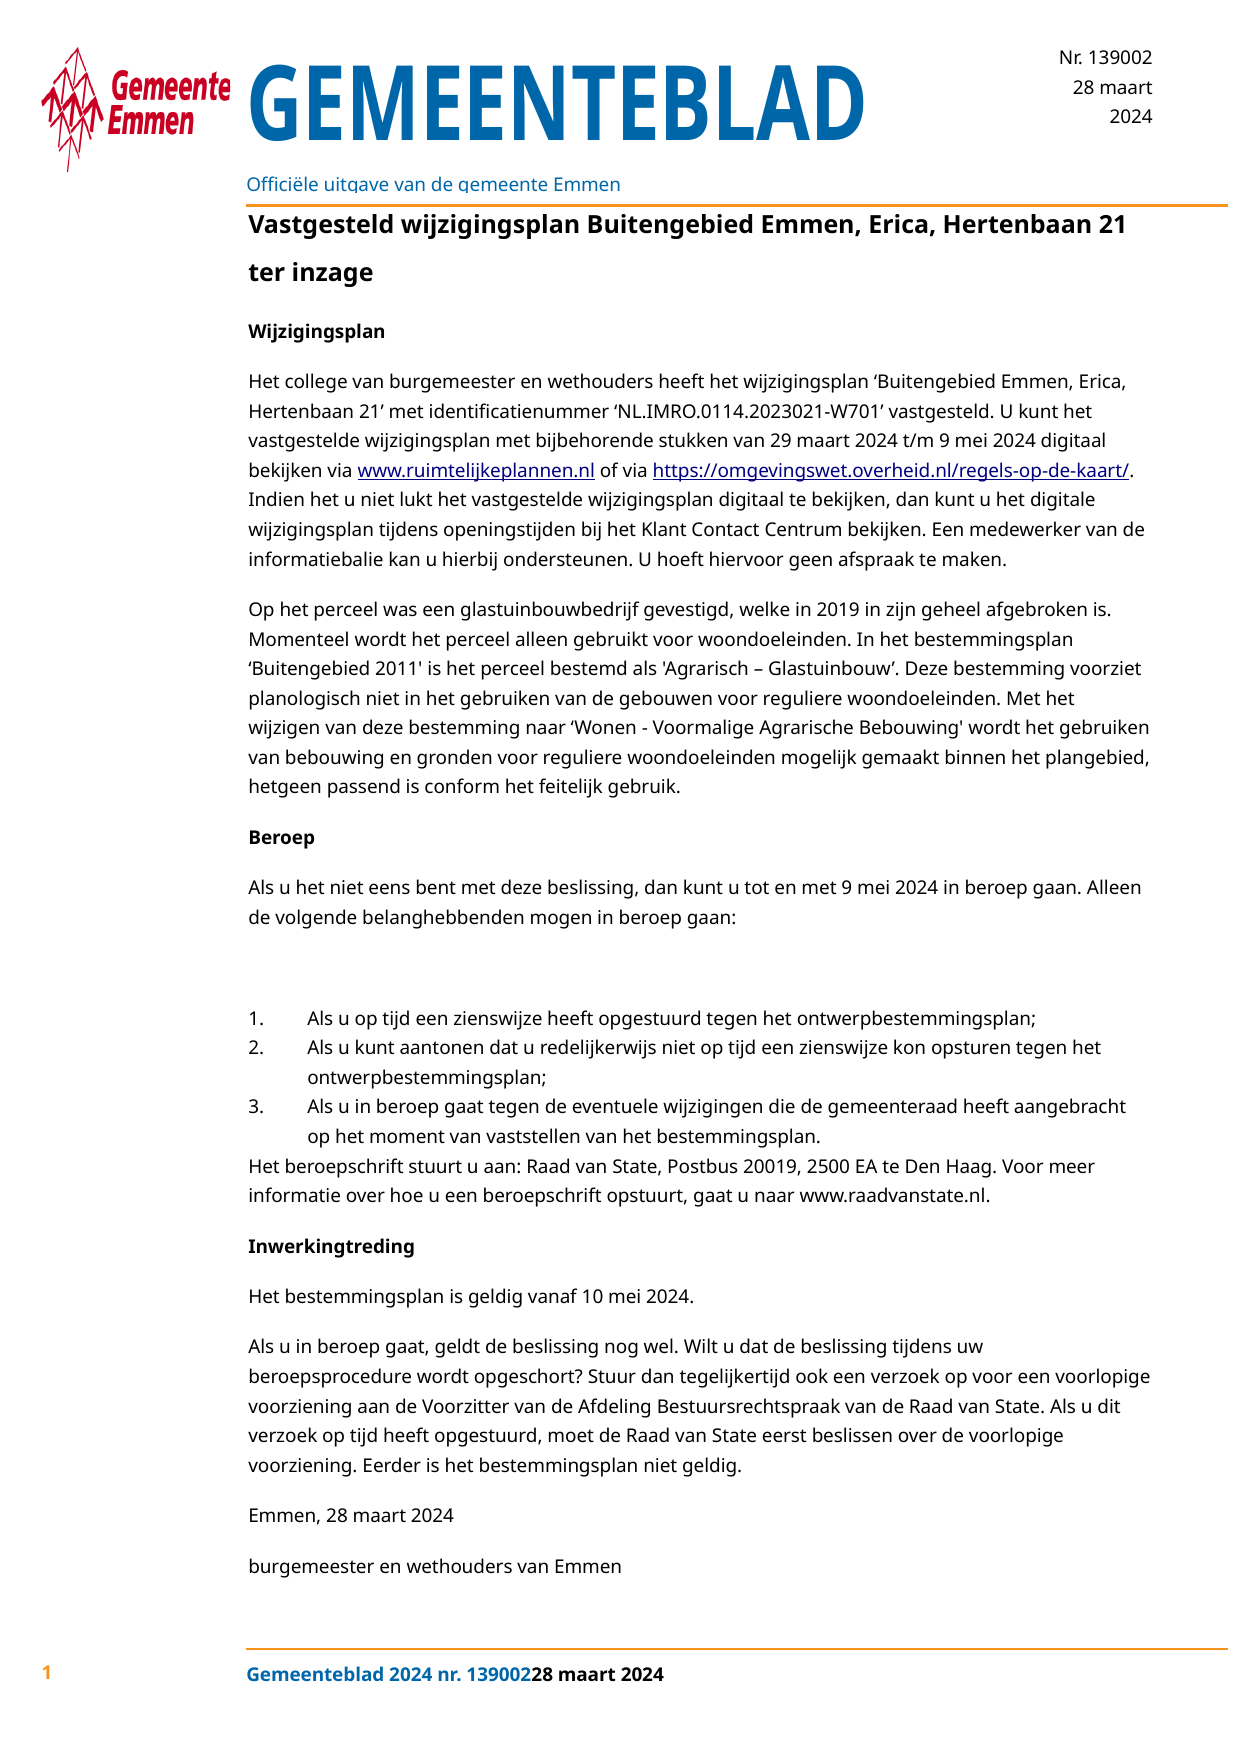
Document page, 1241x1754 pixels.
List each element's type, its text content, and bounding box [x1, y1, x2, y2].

list Als u in beroep gaat tegen de eventuele wijzigingen die de gemeenteraad heeft aangebracht op het moment van vaststellen van het bestemmingsplan. [248, 1094, 1152, 1149]
list Als u kunt aantonen dat u redelijkerwijs niet op tijd een zienswijze kon opsturen tegen het ontwerpbestemmingsplan; [248, 1034, 1152, 1090]
picture [41, 47, 231, 172]
text Als u het niet eens bent met deze beslissing, dan kunt u tot en met 9 mei 2024 in beroep gaan. Alleen de volgende belanghebbenden mogen in beroep gaan: [248, 874, 1152, 930]
list Als u op tijd een zienswijze heeft opgestuurd tegen het ontwerpbestemmingsplan; [248, 1005, 1152, 1031]
text Het beroepschrift stuurt u aan: Raad van State, Postbus 20019, 2500 EA te Den Haag. Voor meer informatie over hoe u een beroepschrift opstuurt, gaat u naar www.raadvanstate.nl. [248, 1153, 1152, 1208]
text Op het perceel was een glastuinbouwbedrijf gevestigd, welke in 2019 in zijn geheel afgebroken is. Momenteel wordt het perceel alleen gebruikt voor woondoeleinden. In het bestemmingsplan ‘Buitengebied 2011' is het perceel bestemd als 'Agrarisch – Glastuinbouw’. Deze bestemming voorziet planologisch niet in het gebruiken van de gebouwen voor reguliere woondoeleinden. Met het wijzigen van deze bestemming naar ‘Wonen - Voormalige Agrarische Bebouwing' wordt het gebruiken van bebouwing en gronden voor reguliere woondoeleinden mogelijk gemaakt binnen het plangebied, hetgeen passend is conform het feitelijk gebruik. [248, 596, 1152, 799]
text Beroep [248, 824, 1152, 850]
text Het college van burgemeester en wethouders heeft het wijzigingsplan ‘Buitengebied Emmen, Erica, Hertenbaan 21’ met identificatienummer ‘NL.IMRO.0114.2023021-W701’ vastgesteld. U kunt het vastgestelde wijzigingsplan met bijbehorende stukken van 29 maart 2024 t/m 9 mei 2024 digitaal bekijken via www.ruimtelijkeplannen.nl of via https://omgevingswet.overheid.nl/regels-op-de-kaart/. Indien het u niet lukt het vastgestelde wijzigingsplan digitaal te bekijken, dan kunt u het digitale wijzigingsplan tijdens openingstijden bij het Klant Contact Centrum bekijken. Een medewerker van de informatiebalie kan u hierbij ondersteunen. U hoeft hiervoor geen afspraak te maken. [248, 368, 1152, 572]
text Vastgesteld wijzigingsplan Buitengebied Emmen, Erica, Hertenbaan 21 ter inzage [248, 207, 1152, 288]
text burgemeester en wethouders van Emmen [248, 1553, 1152, 1579]
text Wijzigingsplan [248, 318, 1152, 344]
text Als u in beroep gaat, geldt de beslissing nog wel. Wilt u dat de beslissing tijdens uw beroepsprocedure wordt opgeschort? Stuur dan tegelijkertijd ook een verzoek op voor een voorlopige voorziening aan de Voorzitter van de Afdeling Bestuursrechtspraak van de Raad van State. Als u dit verzoek op tijd heeft opgestuurd, moet de Raad van State eerst beslissen over de voorlopige voorziening. Eerder is het bestemmingsplan niet geldig. [248, 1334, 1152, 1478]
text Inwerkingtreding [248, 1233, 1152, 1259]
text Het bestemmingsplan is geldig vanaf 10 mei 2024. [248, 1283, 1152, 1309]
text Emmen, 28 maart 2024 [248, 1502, 1152, 1528]
